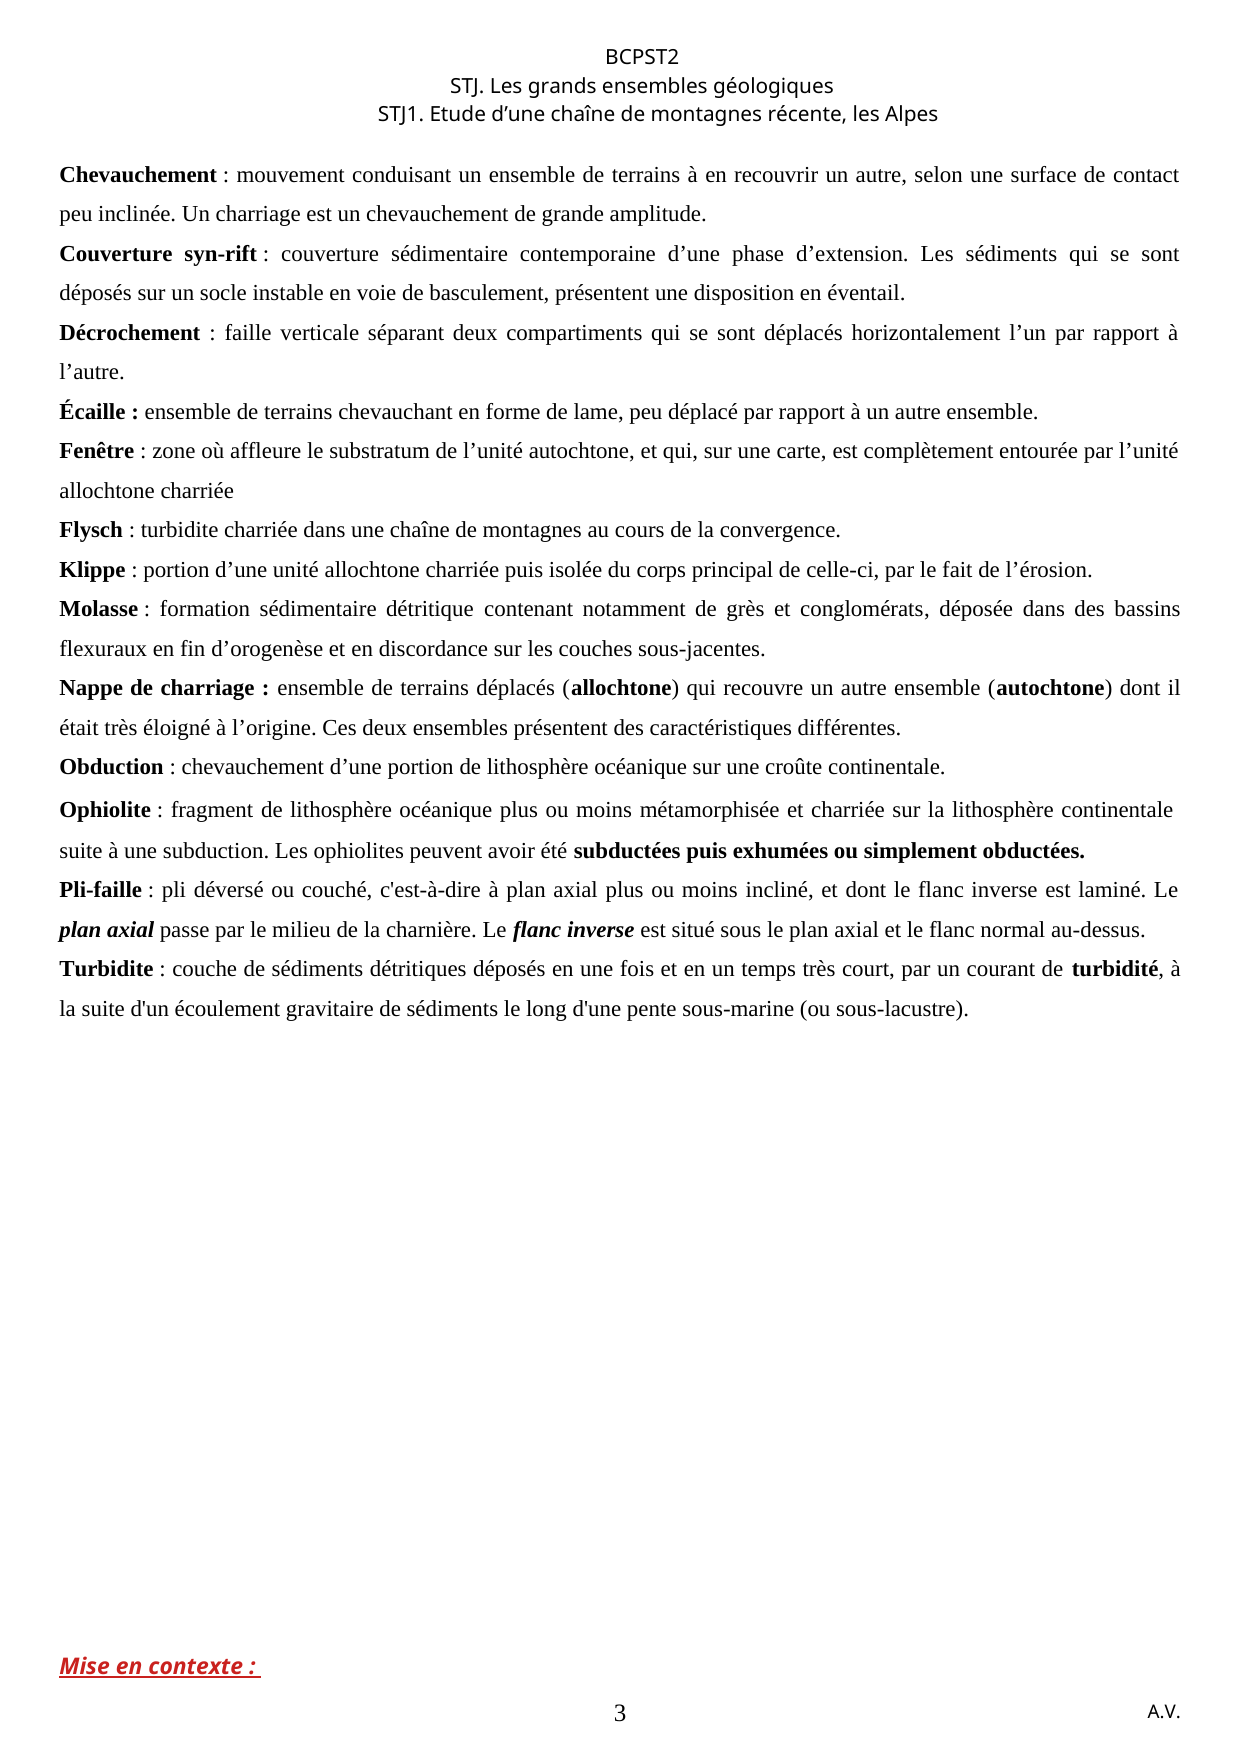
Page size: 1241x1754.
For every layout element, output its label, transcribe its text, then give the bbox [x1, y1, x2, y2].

text Pli-faille : pli déversé ou couché, c'est-à-dire à plan axial plus ou moins incliné, et dont le flanc inverse est laminé. Le plan axial passe par le milieu de la charnière. Le flanc inverse est situé sous le plan axial et le flanc normal au-dessus. [59, 876, 1181, 942]
text Flysch : turbidite charriée dans une chaîne de montagnes au cours de la convergence. [59, 516, 1181, 543]
text Klippe : portion d’une unité allochtone charriée puis isolée du corps principal de celle-ci, par le fait de l’érosion. [59, 556, 1181, 582]
text Molasse : formation sédimentaire détritique contenant notamment de grès et conglomérats, déposée dans des bassins flexuraux en fin d’orogenèse et en discordance sur les couches sous-jacentes. [59, 595, 1181, 661]
text Turbidite : couche de sédiments détritiques déposés en une fois et en un temps très court, par un courant de turbidité, à la suite d'un écoulement gravitaire de sédiments le long d'une pente sous-marine (ou sous-lacustre). [59, 955, 1181, 1021]
text Fenêtre : zone où affleure le substratum de l’unité autochtone, et qui, sur une carte, est complètement entourée par l’unité allochtone charriée [59, 437, 1181, 503]
text Obduction : chevauchement d’une portion de lithosphère océanique sur une croûte continentale. [59, 753, 1175, 779]
text Mise en contexte : [59, 1650, 1175, 1681]
text Couverture syn-rift : couverture sédimentaire contemporaine d’une phase d’extension. Les sédiments qui se sont déposés sur un socle instable en voie de basculement, présentent une disposition en éventail. [59, 240, 1181, 306]
text Décrochement : faille verticale séparant deux compartiments qui se sont déplacés horizontalement l’un par rapport à l’autre. [59, 319, 1181, 385]
text Nappe de charriage : ensemble de terrains déplacés (allochtone) qui recouvre un autre ensemble (autochtone) dont il était très éloigné à l’origine. Ces deux ensembles présentent des caractéristiques différentes. [59, 674, 1181, 740]
text Écaille : ensemble de terrains chevauchant en forme de lame, peu déplacé par rapport à un autre ensemble. [59, 398, 1181, 424]
text Chevauchement : mouvement conduisant un ensemble de terrains à en recouvrir un autre, selon une surface de contact peu inclinée. Un charriage est un chevauchement de grande amplitude. [59, 161, 1181, 227]
text Ophiolite : fragment de lithosphère océanique plus ou moins métamorphisée et charriée sur la lithosphère continentale suite à une subduction. Les ophiolites peuvent avoir été subductées puis exhumées ou simplement obductées. [59, 793, 1175, 863]
